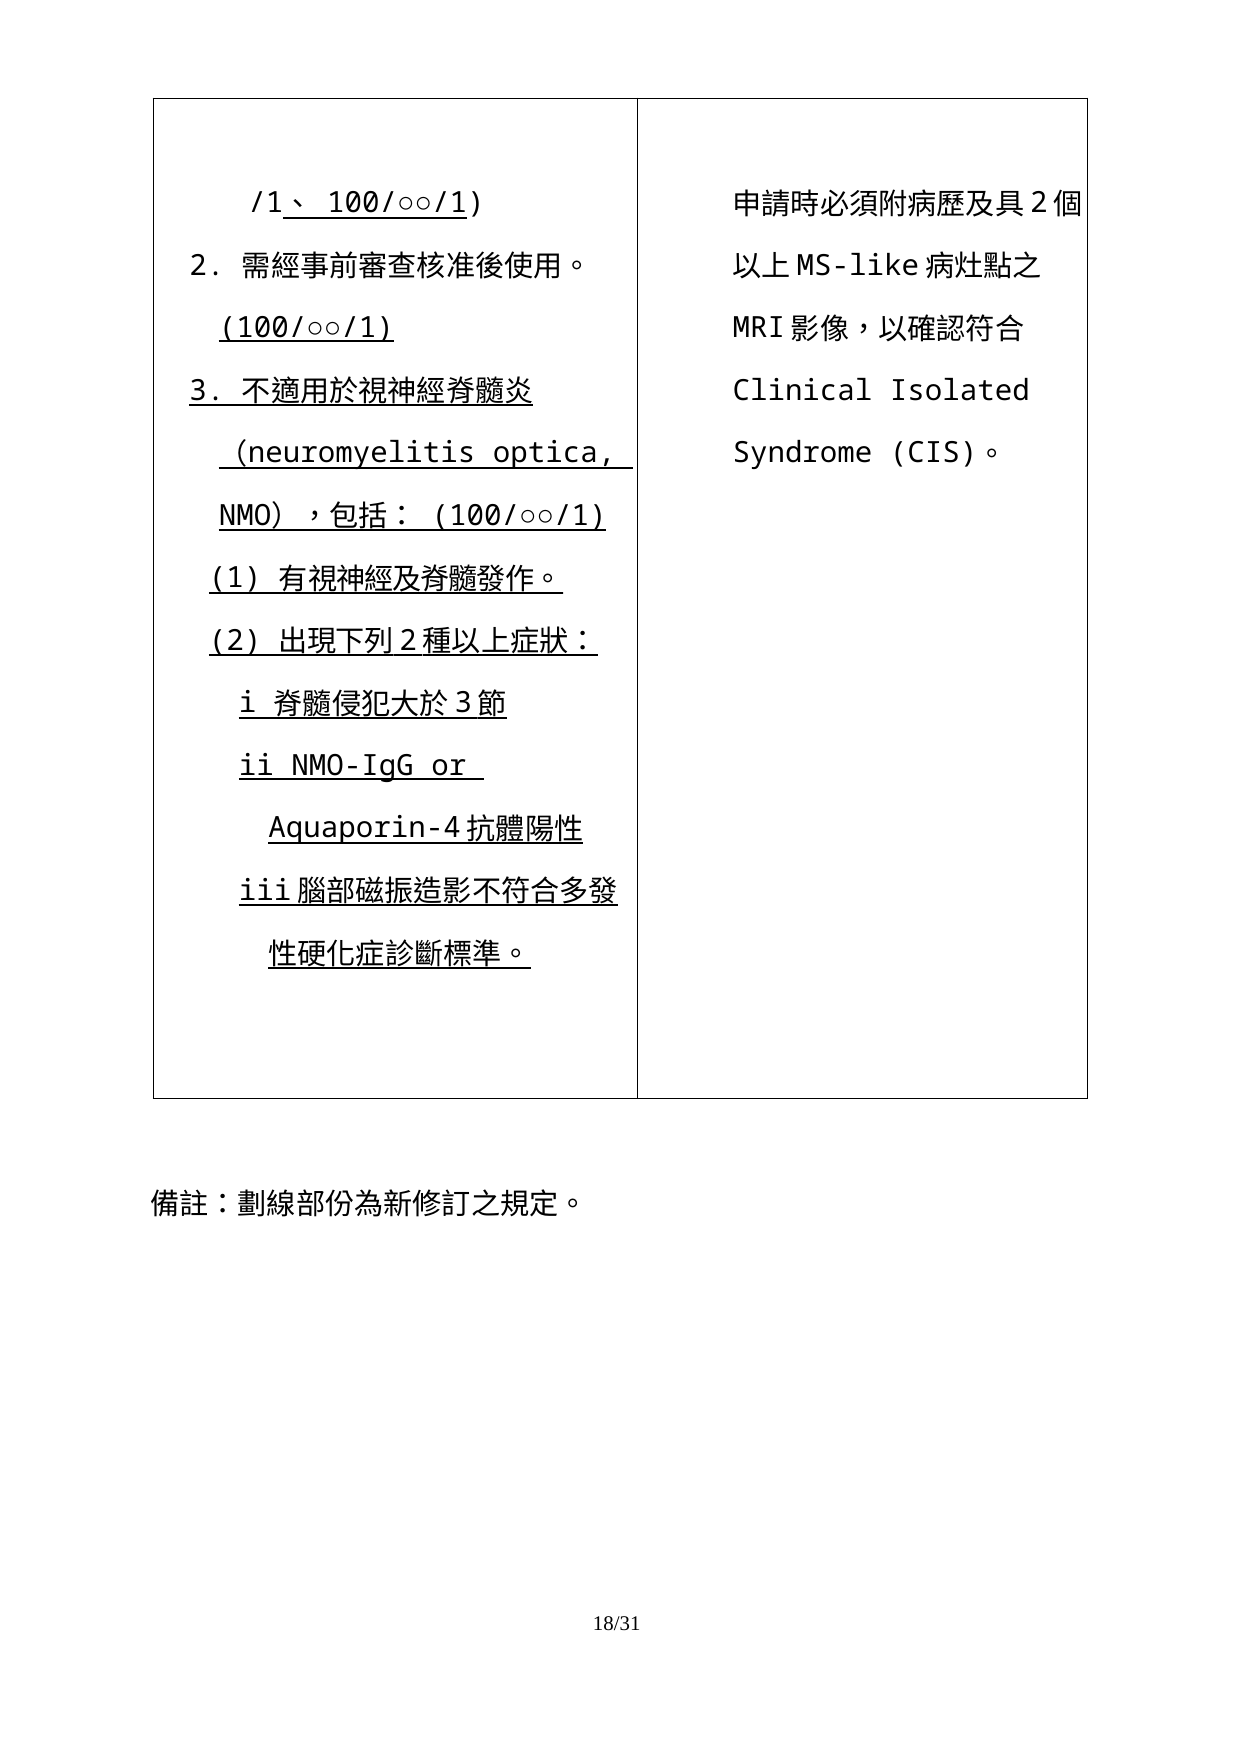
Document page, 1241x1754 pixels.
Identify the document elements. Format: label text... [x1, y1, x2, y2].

table_cell 申請時必須附病歷及具2個以上MS-like病灶點之MRI影像，以確認符合Clinical Isolated Syndrome (CIS)。 [638, 99, 1087, 1097]
text 備註：劃線部份為新修訂之規定。 [150, 1160, 1090, 1222]
table_cell /1、 100/○○/1) 2. 需經事前審查核准後使用。(100/○○/1) 3. 不適用於視神經脊髓炎（neuromyelitis optica, NMO），包括： (100/○○/1) (1) 有視神經及脊髓發作。 (2) 出現下列2種以上症狀： i 脊髓侵犯大於3節 ii NMO-IgG or Aquaporin-4抗體陽性 iii腦部磁振造影不符合多發性硬化症診斷標準。 [154, 99, 637, 1097]
